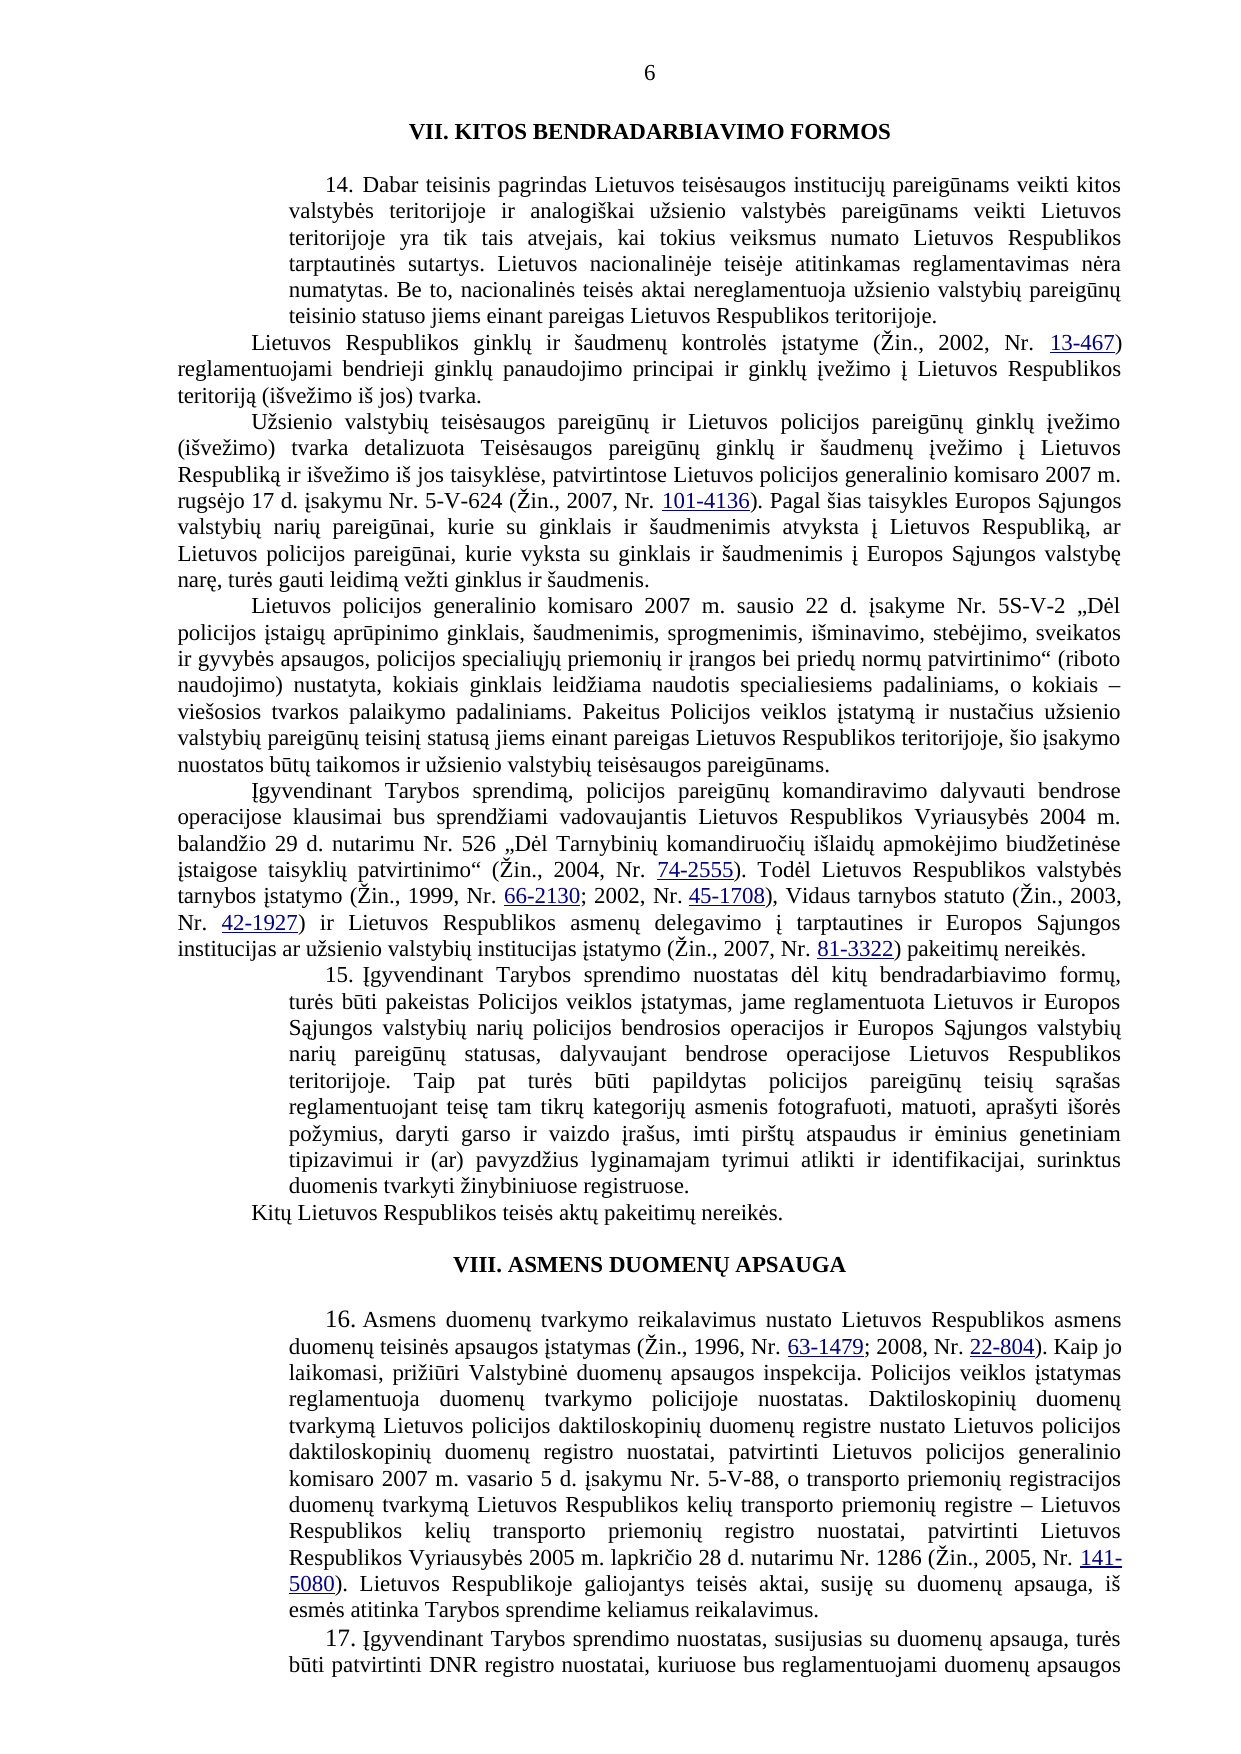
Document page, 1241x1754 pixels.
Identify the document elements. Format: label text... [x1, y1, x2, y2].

list Dabar teisinis pagrindas Lietuvos teisėsaugos institucijų pareigūnams veikti kitos valstybės teritorijoje ir analogiškai užsienio valstybės pareigūnams veikti Lietuvos teritorijoje yra tik tais atvejais, kai tokius veiksmus numato Lietuvos Respublikos tarptautinės sutartys. Lietuvos nacionalinėje teisėje atitinkamas reglamentavimas nėra numatytas. Be to, nacionalinės teisės aktai nereglamentuoja užsienio valstybių pareigūnų teisinio statuso jiems einant pareigas Lietuvos Respublikos teritorijoje. [251, 171, 1122, 329]
text VII. KITOS BENDRADARBIAVIMO FORMOS [177, 118, 1122, 144]
list Įgyvendinant Tarybos sprendimo nuostatas dėl kitų bendradarbiavimo formų, turės būti pakeistas Policijos veiklos įstatymas, jame reglamentuota Lietuvos ir Europos Sąjungos valstybių narių policijos bendrosios operacijos ir Europos Sąjungos valstybių narių pareigūnų statusas, dalyvaujant bendrose operacijose Lietuvos Respublikos teritorijoje. Taip pat turės būti papildytas policijos pareigūnų teisių sąrašas reglamentuojant teisę tam tikrų kategorijų asmenis fotografuoti, matuoti, aprašyti išorės požymius, daryti garso ir vaizdo įrašus, imti pirštų atspaudus ir ėminius genetiniam tipizavimui ir (ar) pavyzdžius lyginamajam tyrimui atlikti ir identifikacijai, surinktus duomenis tvarkyti žinybiniuose registruose. [251, 961, 1122, 1199]
text Užsienio valstybių teisėsaugos pareigūnų ir Lietuvos policijos pareigūnų ginklų įvežimo (išvežimo) tvarka detalizuota Teisėsaugos pareigūnų ginklų ir šaudmenų įvežimo į Lietuvos Respubliką ir išvežimo iš jos taisyklėse, patvirtintose Lietuvos policijos generalinio komisaro 2007 m. rugsėjo 17 d. įsakymu Nr. 5-V-624 (Žin., 2007, Nr. 101-4136). Pagal šias taisykles Europos Sąjungos valstybių narių pareigūnai, kurie su ginklais ir šaudmenimis atvyksta į Lietuvos Respubliką, ar Lietuvos policijos pareigūnai, kurie vyksta su ginklais ir šaudmenimis į Europos Sąjungos valstybę narę, turės gauti leidimą vežti ginklus ir šaudmenis. [177, 408, 1122, 592]
text Lietuvos Respublikos ginklų ir šaudmenų kontrolės įstatyme (Žin., 2002, Nr. 13-467) reglamentuojami bendrieji ginklų panaudojimo principai ir ginklų įvežimo į Lietuvos Respublikos teritoriją (išvežimo iš jos) tvarka. [177, 329, 1122, 408]
list Asmens duomenų tvarkymo reikalavimus nustato Lietuvos Respublikos asmens duomenų teisinės apsaugos įstatymas (Žin., 1996, Nr. 63-1479; 2008, Nr. 22-804). Kaip jo laikomasi, prižiūri Valstybinė duomenų apsaugos inspekcija. Policijos veiklos įstatymas reglamentuoja duomenų tvarkymo policijoje nuostatas. Daktiloskopinių duomenų tvarkymą Lietuvos policijos daktiloskopinių duomenų registre nustato Lietuvos policijos daktiloskopinių duomenų registro nuostatai, patvirtinti Lietuvos policijos generalinio komisaro 2007 m. vasario 5 d. įsakymu Nr. 5-V-88, o transporto priemonių registracijos duomenų tvarkymą Lietuvos Respublikos kelių transporto priemonių registre – Lietuvos Respublikos kelių transporto priemonių registro nuostatai, patvirtinti Lietuvos Respublikos Vyriausybės 2005 m. lapkričio 28 d. nutarimu Nr. 1286 (Žin., 2005, Nr. 141-5080). Lietuvos Respublikoje galiojantys teisės aktai, susiję su duomenų apsauga, iš esmės atitinka Tarybos sprendime keliamus reikalavimus. [251, 1304, 1122, 1623]
list Įgyvendinant Tarybos sprendimo nuostatas, susijusias su duomenų apsauga, turės būti patvirtinti DNR registro nuostatai, kuriuose bus reglamentuojami duomenų apsaugos [251, 1623, 1122, 1678]
text Lietuvos policijos generalinio komisaro 2007 m. sausio 22 d. įsakyme Nr. 5S-V-2 „Dėl policijos įstaigų aprūpinimo ginklais, šaudmenimis, sprogmenimis, išminavimo, stebėjimo, sveikatos ir gyvybės apsaugos, policijos specialiųjų priemonių ir įrangos bei priedų normų patvirtinimo“ (riboto naudojimo) nustatyta, kokiais ginklais leidžiama naudotis specialiesiems padaliniams, o kokiais – viešosios tvarkos palaikymo padaliniams. Pakeitus Policijos veiklos įstatymą ir nustačius užsienio valstybių pareigūnų teisinį statusą jiems einant pareigas Lietuvos Respublikos teritorijoje, šio įsakymo nuostatos būtų taikomos ir užsienio valstybių teisėsaugos pareigūnams. [177, 592, 1122, 777]
text VIII. ASMENS DUOMENŲ APSAUGA [177, 1251, 1122, 1278]
text Kitų Lietuvos Respublikos teisės aktų pakeitimų nereikės. [177, 1199, 1122, 1225]
text Įgyvendinant Tarybos sprendimą, policijos pareigūnų komandiravimo dalyvauti bendrose operacijose klausimai bus sprendžiami vadovaujantis Lietuvos Respublikos Vyriausybės 2004 m. balandžio 29 d. nutarimu Nr. 526 „Dėl Tarnybinių komandiruočių išlaidų apmokėjimo biudžetinėse įstaigose taisyklių patvirtinimo“ (Žin., 2004, Nr. 74-2555). Todėl Lietuvos Respublikos valstybės tarnybos įstatymo (Žin., 1999, Nr. 66-2130; 2002, Nr. 45-1708), Vidaus tarnybos statuto (Žin., 2003, Nr. 42-1927) ir Lietuvos Respublikos asmenų delegavimo į tarptautines ir Europos Sąjungos institucijas ar užsienio valstybių institucijas įstatymo (Žin., 2007, Nr. 81-3322) pakeitimų nereikės. [177, 777, 1122, 961]
